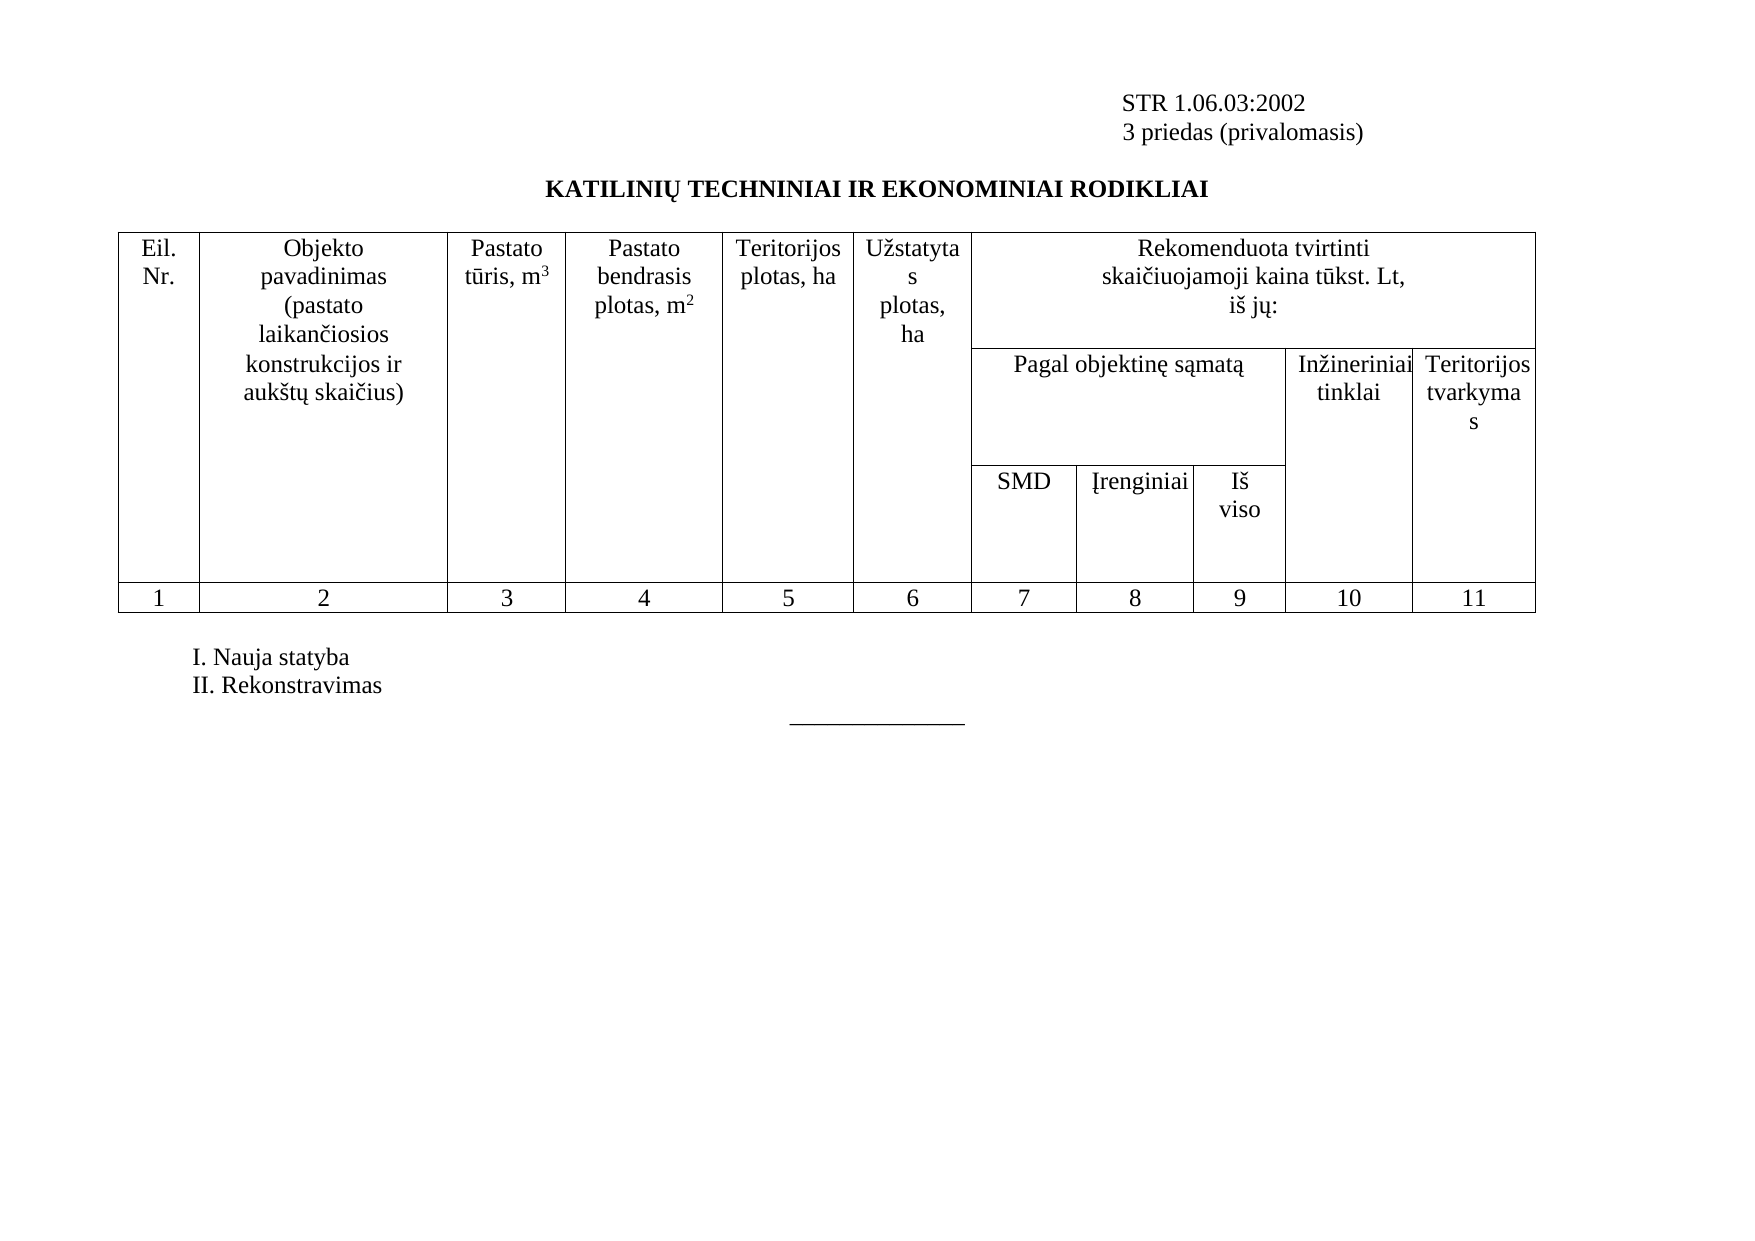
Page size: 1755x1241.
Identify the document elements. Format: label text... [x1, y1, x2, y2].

table_cell 3 [448, 583, 565, 612]
table_cell [566, 465, 722, 582]
table_cell [119, 465, 199, 582]
table_cell Teritorijos tvarkymas [1413, 349, 1535, 465]
text II. Rekonstravimas [118, 670, 1636, 699]
table_header Teritorijos plotas, ha [723, 233, 853, 348]
table_cell [448, 348, 565, 465]
table_cell konstrukcijos ir aukštų skaičius) [200, 348, 447, 465]
table_header Užstatytas plotas, ha [854, 233, 971, 348]
table_cell 7 [972, 583, 1076, 612]
table_header Pastato bendrasis plotas, m2 [566, 233, 722, 348]
table_cell 2 [200, 583, 447, 612]
table_cell [723, 348, 853, 465]
table_header Pastato tūris, m3 [448, 233, 565, 348]
table_cell Iš viso [1194, 466, 1285, 582]
table_cell 5 [723, 583, 853, 612]
table_cell 4 [566, 583, 722, 612]
table_cell [854, 465, 971, 582]
table_cell [119, 348, 199, 465]
table_cell 6 [854, 583, 971, 612]
table_header Rekomenduota tvirtinti skaičiuojamoji kaina tūkst. Lt, iš jų: [972, 233, 1535, 348]
table_cell 11 [1413, 583, 1535, 612]
table_cell [200, 465, 447, 582]
text I. Nauja statyba [118, 642, 1636, 670]
table_cell 8 [1077, 583, 1193, 612]
table_cell [1413, 465, 1535, 582]
table_cell 10 [1286, 583, 1412, 612]
text 3 priedas (privalomasis) [118, 117, 1636, 145]
text ______________ [118, 699, 1636, 728]
table_cell SMD [972, 466, 1076, 582]
table_cell Įrenginiai [1077, 466, 1193, 582]
table_header Eil. Nr. [119, 233, 199, 348]
table_cell [448, 465, 565, 582]
table_cell [723, 465, 853, 582]
table_cell 1 [119, 583, 199, 612]
table_cell Inžineriniai tinklai [1286, 349, 1412, 465]
table_header Objekto pavadinimas (pastato laikančiosios [200, 233, 447, 348]
table_cell 9 [1194, 583, 1285, 612]
text KATILINIŲ TECHNINIAI IR EKONOMINIAI RODIKLIAI [118, 174, 1636, 203]
table_cell [566, 348, 722, 465]
text STR 1.06.03:2002 [118, 88, 1636, 117]
table_cell Pagal objektinę sąmatą [972, 349, 1285, 465]
table_cell [1286, 465, 1412, 582]
table_cell [854, 348, 971, 465]
